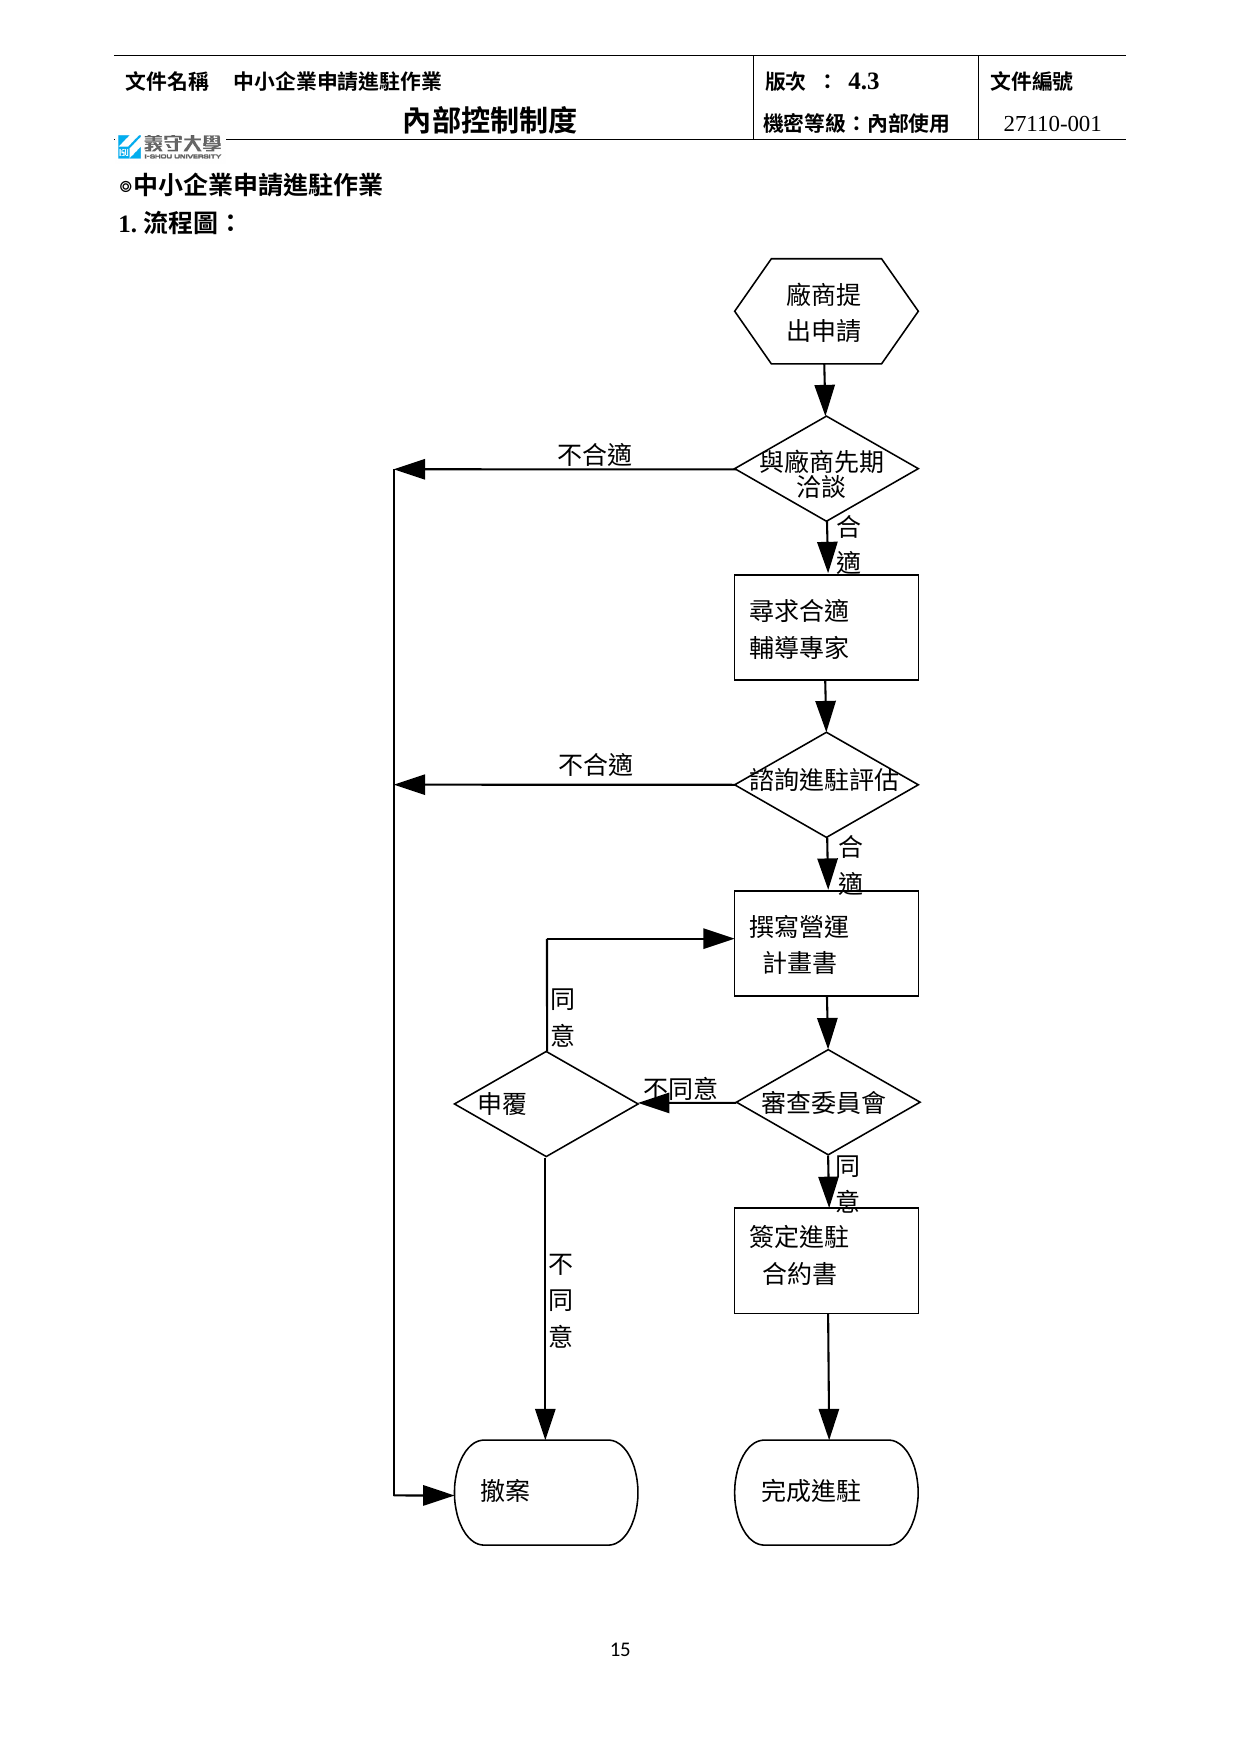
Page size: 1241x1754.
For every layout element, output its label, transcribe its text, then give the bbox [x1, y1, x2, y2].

subtitle ◎中小企業申請進駐作業 [118, 166, 1122, 202]
text 1. 流程圖： [118, 202, 1122, 239]
